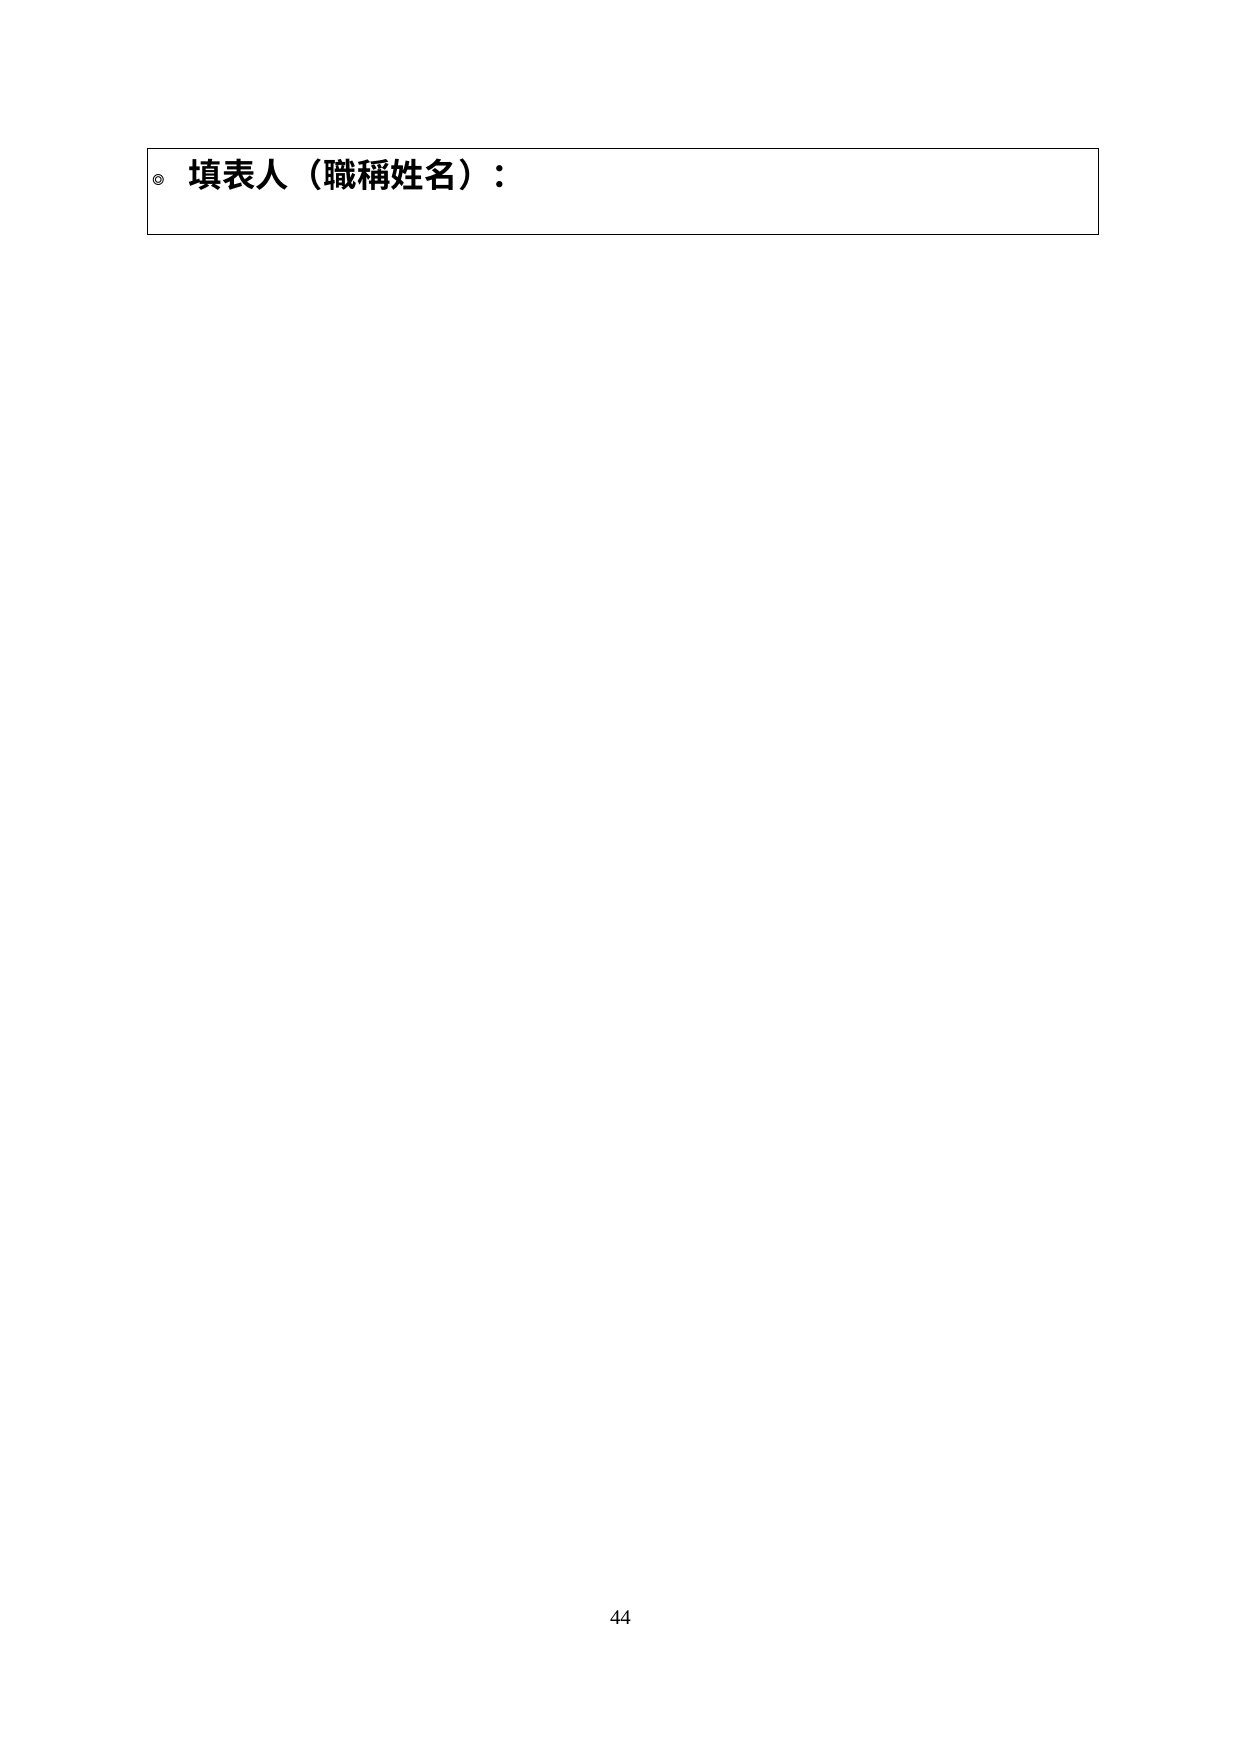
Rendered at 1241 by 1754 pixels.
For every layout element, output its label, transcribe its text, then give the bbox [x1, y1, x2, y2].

table_cell 填表人（職稱姓名）： [148, 149, 1098, 234]
